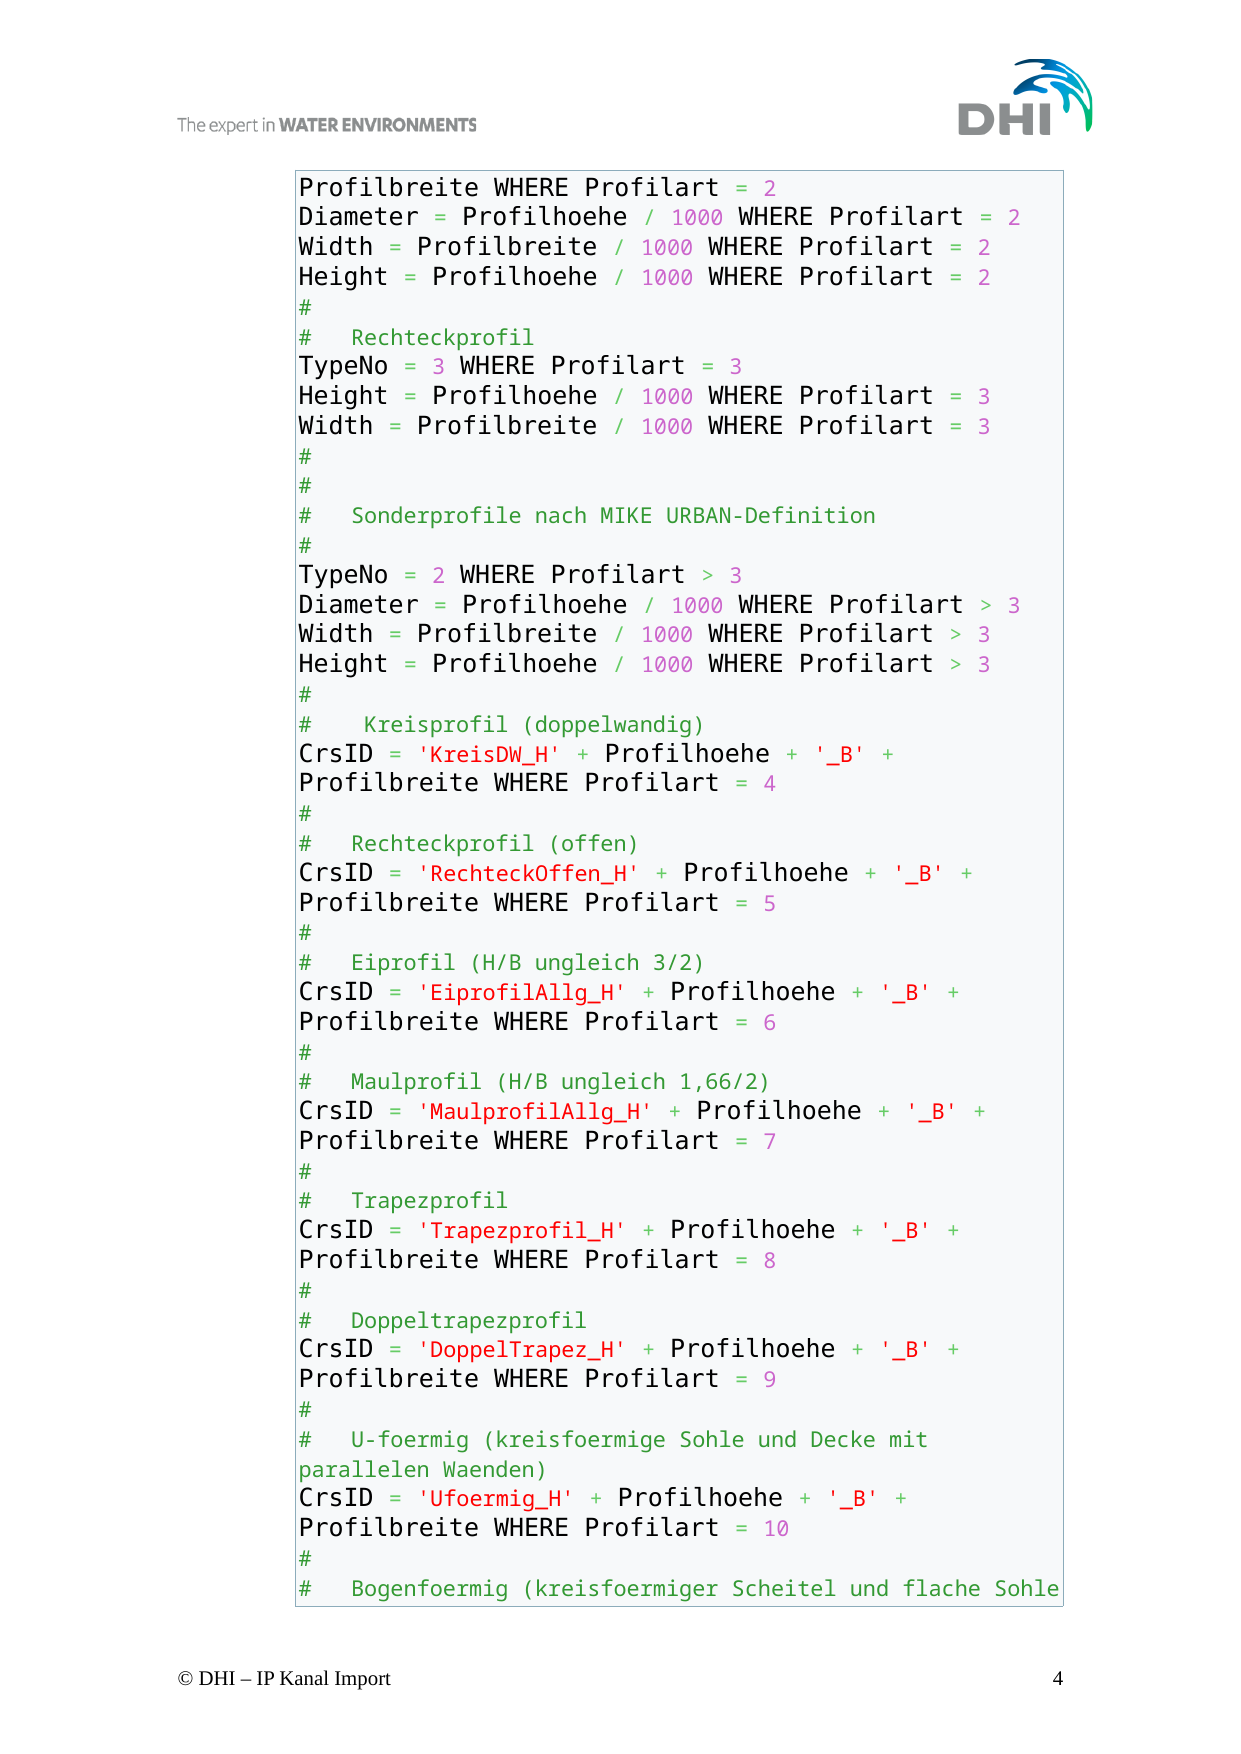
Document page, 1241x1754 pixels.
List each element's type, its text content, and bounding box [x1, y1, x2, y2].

picture [958, 59, 1093, 135]
table_header Profilbreite WHERE Profilart = 2 Diameter = Profilhoehe / 1000 WHERE Profilart = 2 Width = Profilbreite / 1000 WHERE Profilart = 2 Height = Profilhoehe / 1000 WHERE Profilart = 2 # # Rechteckprofil TypeNo = 3 WHERE Profilart = 3 Height = Profilhoehe / 1000 WHERE Profilart = 3 Width = Profilbreite / 1000 WHERE Profilart = 3 # # # Sonderprofile nach MIKE URBAN-Definition # TypeNo = 2 WHERE Profilart > 3 Diameter = Profilhoehe / 1000 WHERE Profilart > 3 Width = Profilbreite / 1000 WHERE Profilart > 3 Height = Profilhoehe / 1000 WHERE Profilart > 3 # # Kreisprofil (doppelwandig) CrsID = 'KreisDW_H' + Profilhoehe + '_B' + Profilbreite WHERE Profilart = 4 # # Rechteckprofil (offen) CrsID = 'RechteckOffen_H' + Profilhoehe + '_B' + Profilbreite WHERE Profilart = 5 # # Eiprofil (H/B ungleich 3/2) CrsID = 'EiprofilAllg_H' + Profilhoehe + '_B' + Profilbreite WHERE Profilart = 6 # # Maulprofil (H/B ungleich 1,66/2) CrsID = 'MaulprofilAllg_H' + Profilhoehe + '_B' + Profilbreite WHERE Profilart = 7 # # Trapezprofil CrsID = 'Trapezprofil_H' + Profilhoehe + '_B' + Profilbreite WHERE Profilart = 8 # # Doppeltrapezprofil CrsID = 'DoppelTrapez_H' + Profilhoehe + '_B' + Profilbreite WHERE Profilart = 9 # # U-foermig (kreisfoermige Sohle und Decke mit parallelen Waenden) CrsID = 'Ufoermig_H' + Profilhoehe + '_B' + Profilbreite WHERE Profilart = 10 # # Bogenfoermig (kreisfoermiger Scheitel und flache Sohle [296, 171, 1063, 1606]
picture [177, 117, 477, 135]
